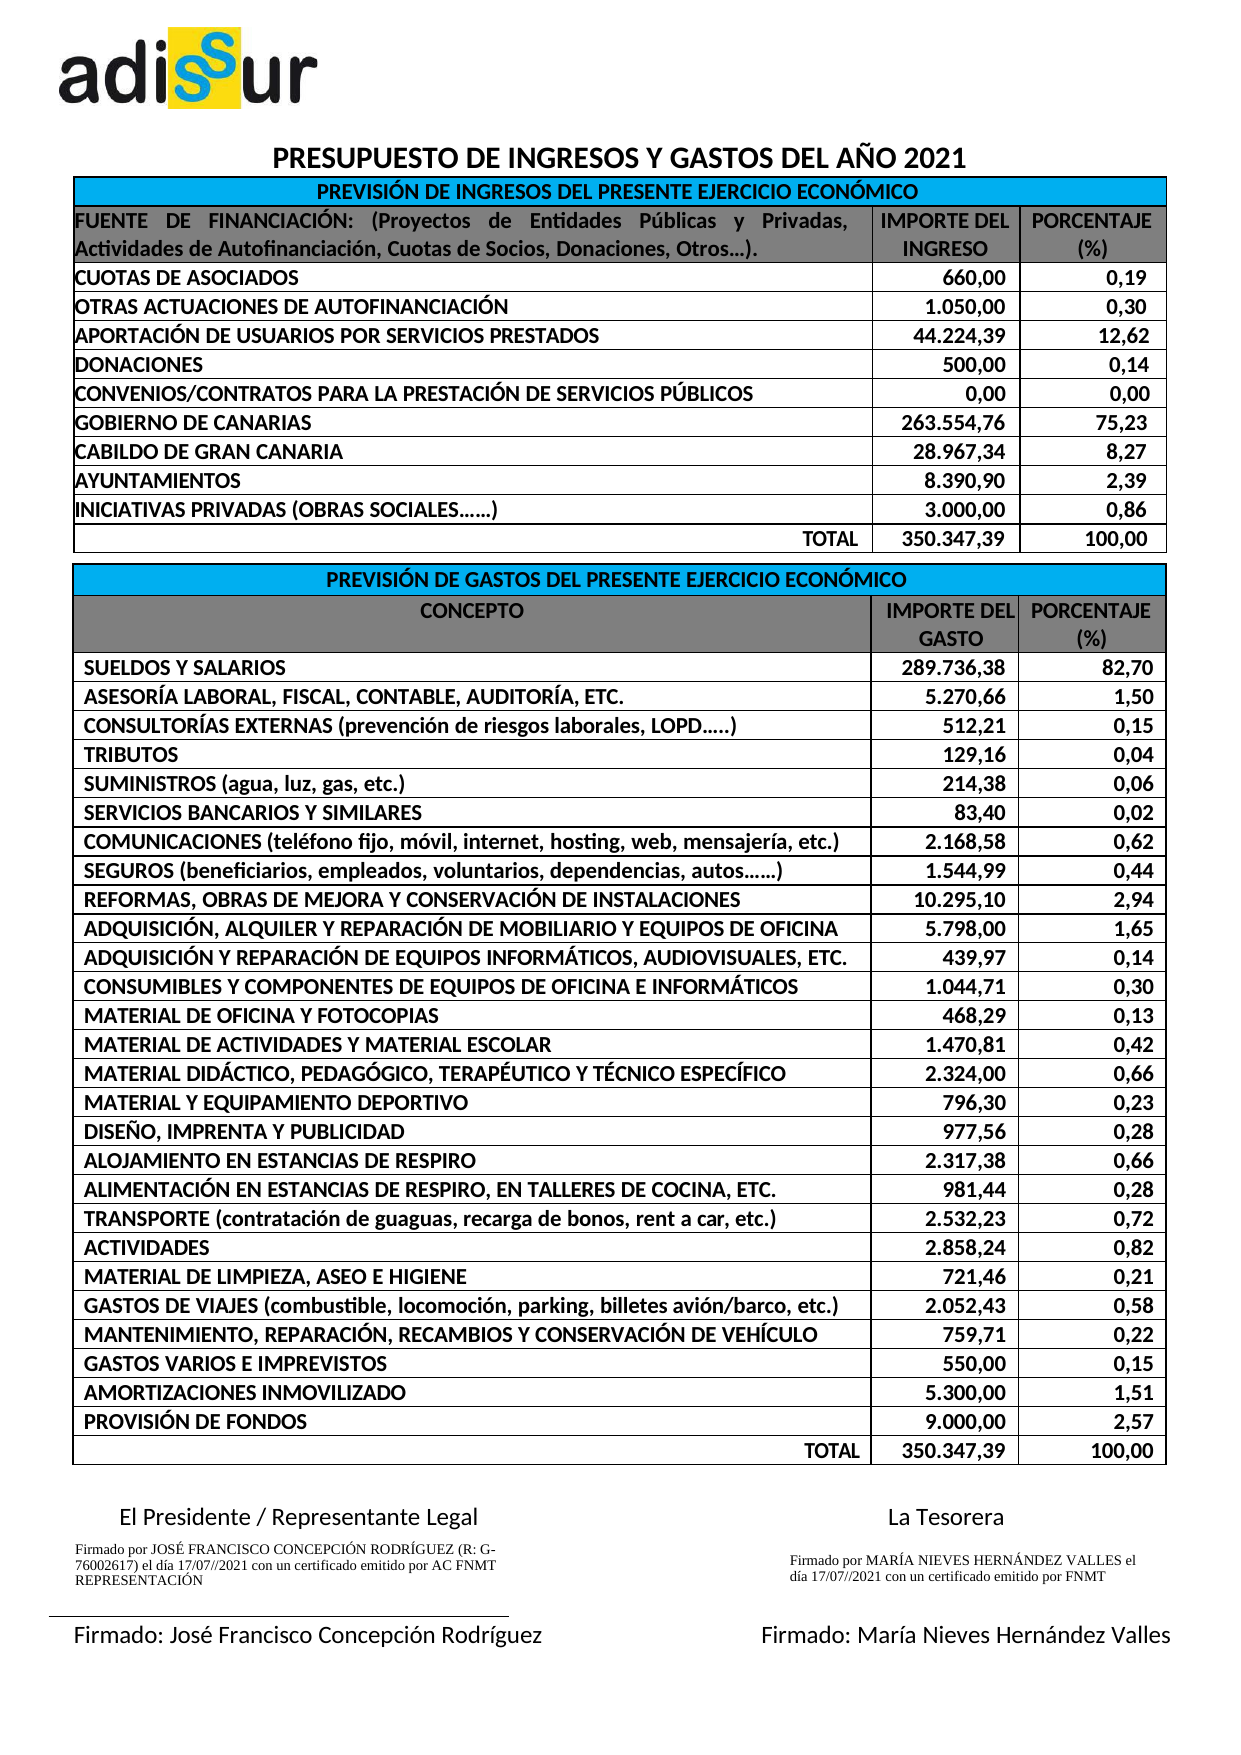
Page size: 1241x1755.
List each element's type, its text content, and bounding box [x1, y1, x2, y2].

table_cell 0,15 [1019, 711, 1165, 739]
table_cell 0,30 [1019, 972, 1165, 1000]
table_cell 0,62 [1019, 828, 1165, 855]
table_cell ACTIVIDADES [74, 1233, 870, 1261]
table_cell 468,29 [872, 1001, 1018, 1029]
table_cell 2.324,00 [872, 1059, 1018, 1087]
table_cell OTRAS ACTUACIONES DE AUTOFINANCIACIÓN [75, 292, 872, 320]
table_cell 1.470,81 [872, 1030, 1018, 1058]
table_cell TRANSPORTE (contratación de guaguas, recarga de bonos, rent a car, etc.) [74, 1204, 870, 1232]
table_cell 0,13 [1019, 1001, 1165, 1029]
table_header PREVISIÓN DE INGRESOS DEL PRESENTE EJERCICIO ECONÓMICO [75, 178, 1166, 205]
text Firmado por JOSÉ FRANCISCO CONCEPCIÓN RODRÍGUEZ (R: G- [75, 1542, 496, 1558]
table_cell SEGUROS (beneficiarios, empleados, voluntarios, dependencias, autos……) [74, 857, 870, 884]
table_cell 28.967,34 [873, 437, 1019, 464]
table_cell 2,94 [1019, 886, 1165, 913]
table_cell 8,27 [1021, 437, 1166, 464]
table_cell 759,71 [872, 1320, 1018, 1348]
table_cell TRIBUTOS [74, 740, 870, 768]
table_cell 100,00 [1019, 1436, 1165, 1463]
table_cell 0,21 [1019, 1262, 1165, 1290]
table_cell 0,30 [1021, 292, 1166, 320]
table_cell IMPORTE DEL INGRESO [873, 207, 1019, 262]
table_cell SUMINISTROS (agua, luz, gas, etc.) [74, 769, 870, 797]
table_cell 0,14 [1021, 350, 1166, 378]
table_cell GASTOS VARIOS E IMPREVISTOS [74, 1349, 870, 1377]
table_cell 75,23 [1021, 408, 1166, 436]
table_cell 12,62 [1021, 321, 1166, 349]
table_cell 2.858,24 [872, 1233, 1018, 1261]
table_cell CONVENIOS/CONTRATOS PARA LA PRESTACIÓN DE SERVICIOS PÚBLICOS [75, 379, 872, 407]
table_cell 214,38 [872, 769, 1018, 797]
table_cell MATERIAL DIDÁCTICO, PEDAGÓGICO, TERAPÉUTICO Y TÉCNICO ESPECÍFICO [74, 1059, 870, 1087]
table_cell 977,56 [872, 1117, 1018, 1144]
table_cell 0,00 [873, 379, 1019, 407]
table_cell 0,28 [1019, 1175, 1165, 1202]
table_cell MATERIAL DE LIMPIEZA, ASEO E HIGIENE [74, 1262, 870, 1290]
table_cell 660,00 [873, 263, 1019, 291]
table_cell CONSUMIBLES Y COMPONENTES DE EQUIPOS DE OFICINA E INFORMÁTICOS [74, 972, 870, 1000]
table_cell 1.044,71 [872, 972, 1018, 1000]
table_cell 0,00 [1021, 379, 1166, 407]
table_cell ASESORÍA LABORAL, FISCAL, CONTABLE, AUDITORÍA, ETC. [74, 682, 870, 710]
table_cell 9.000,00 [872, 1407, 1018, 1434]
table_cell 1,65 [1019, 915, 1165, 942]
text PRESUPUESTO DE INGRESOS Y GASTOS DEL AÑO 2021 [272, 138, 1184, 176]
table_cell PROVISIÓN DE FONDOS [74, 1407, 870, 1434]
table_cell DISEÑO, IMPRENTA Y PUBLICIDAD [74, 1117, 870, 1144]
table_cell 500,00 [873, 350, 1019, 378]
table_cell 350.347,39 [873, 525, 1019, 552]
table_cell 512,21 [872, 711, 1018, 739]
table_cell 721,46 [872, 1262, 1018, 1290]
table_cell ALIMENTACIÓN EN ESTANCIAS DE RESPIRO, EN TALLERES DE COCINA, ETC. [74, 1175, 870, 1202]
table_cell 0,14 [1019, 943, 1165, 971]
table_cell ALOJAMIENTO EN ESTANCIAS DE RESPIRO [74, 1146, 870, 1173]
table_cell 0,02 [1019, 798, 1165, 826]
table_cell AMORTIZACIONES INMOVILIZADO [74, 1378, 870, 1406]
table_cell 2.532,23 [872, 1204, 1018, 1232]
table_cell 0,06 [1019, 769, 1165, 797]
table_cell CONSULTORÍAS EXTERNAS (prevención de riesgos laborales, LOPD…..) [74, 711, 870, 739]
subtitle Firmado: José Francisco Concepción Rodríguez Firmado: María Nieves Hernández Valles [74, 1619, 1184, 1649]
table_cell 0,72 [1019, 1204, 1165, 1232]
table_cell 5.270,66 [872, 682, 1018, 710]
table_cell 0,42 [1019, 1030, 1165, 1058]
table_cell MANTENIMIENTO, REPARACIÓN, RECAMBIOS Y CONSERVACIÓN DE VEHÍCULO [74, 1320, 870, 1348]
text Firmado por MARÍA NIEVES HERNÁNDEZ VALLES el [789, 1553, 1184, 1569]
table_cell 350.347,39 [872, 1436, 1018, 1463]
table_cell ADQUISICIÓN Y REPARACIÓN DE EQUIPOS INFORMÁTICOS, AUDIOVISUALES, ETC. [74, 943, 870, 971]
table_cell 550,00 [872, 1349, 1018, 1377]
table_cell DONACIONES [75, 350, 872, 378]
table_cell 289.736,38 [872, 653, 1018, 681]
table_cell GOBIERNO DE CANARIAS [75, 408, 872, 436]
table_cell ADQUISICIÓN, ALQUILER Y REPARACIÓN DE MOBILIARIO Y EQUIPOS DE OFICINA [74, 915, 870, 942]
table_cell 0,66 [1019, 1146, 1165, 1173]
table_cell 0,44 [1019, 857, 1165, 884]
table_cell SUELDOS Y SALARIOS [74, 653, 870, 681]
table_cell TOTAL [75, 525, 872, 552]
text día 17/07//2021 con un certificado emitido por FNMT [789, 1569, 1184, 1584]
table_cell 5.798,00 [872, 915, 1018, 942]
table_cell 10.295,10 [872, 886, 1018, 913]
table_cell 0,66 [1019, 1059, 1165, 1087]
table_cell 0,23 [1019, 1088, 1165, 1116]
table_cell MATERIAL DE OFICINA Y FOTOCOPIAS [74, 1001, 870, 1029]
table_cell APORTACIÓN DE USUARIOS POR SERVICIOS PRESTADOS [75, 321, 872, 349]
table_cell GASTOS DE VIAJES (combustible, locomoción, parking, billetes avión/barco, etc.) [74, 1291, 870, 1319]
table_cell COMUNICACIONES (teléfono fijo, móvil, internet, hosting, web, mensajería, etc.) [74, 828, 870, 855]
table_cell 0,82 [1019, 1233, 1165, 1261]
table_cell 100,00 [1021, 525, 1166, 552]
table_cell PORCENTAJE (%) [1021, 207, 1166, 262]
table_cell 1,50 [1019, 682, 1165, 710]
table_cell 1,51 [1019, 1378, 1165, 1406]
table_cell CABILDO DE GRAN CANARIA [75, 437, 872, 464]
table_cell REFORMAS, OBRAS DE MEJORA Y CONSERVACIÓN DE INSTALACIONES [74, 886, 870, 913]
table_cell 83,40 [872, 798, 1018, 826]
table_cell INICIATIVAS PRIVADAS (OBRAS SOCIALES……) [75, 495, 872, 523]
table_cell 2.168,58 [872, 828, 1018, 855]
table_cell MATERIAL DE ACTIVIDADES Y MATERIAL ESCOLAR [74, 1030, 870, 1058]
table_cell 0,19 [1021, 263, 1166, 291]
table_cell FUENTE DE FINANCIACIÓN: (Proyectos de Entidades Públicas y Privadas, Actividades de Autofinanciación, Cuotas de Socios, Donaciones, Otros…). [75, 207, 872, 262]
text 76002617) el día 17/07//2021 con un certificado emitido por AC FNMT REPRESENTACIÓN [75, 1559, 496, 1588]
table_cell SERVICIOS BANCARIOS Y SIMILARES [74, 798, 870, 826]
table_cell CONCEPTO [74, 596, 870, 652]
table_cell 263.554,76 [873, 408, 1019, 436]
subtitle El Presidente / Representante Legal La Tesorera [119, 1501, 1184, 1531]
table_cell 2,39 [1021, 466, 1166, 494]
table_cell 439,97 [872, 943, 1018, 971]
table_cell 8.390,90 [873, 466, 1019, 494]
table_cell 0,04 [1019, 740, 1165, 768]
table_cell 2.052,43 [872, 1291, 1018, 1319]
table_cell 3.000,00 [873, 495, 1019, 523]
table_cell 0,22 [1019, 1320, 1165, 1348]
table_cell 2.317,38 [872, 1146, 1018, 1173]
table_cell 1.544,99 [872, 857, 1018, 884]
table_cell 796,30 [872, 1088, 1018, 1116]
table_cell 2,57 [1019, 1407, 1165, 1434]
table_header PREVISIÓN DE GASTOS DEL PRESENTE EJERCICIO ECONÓMICO [74, 565, 1165, 595]
table_cell PORCENTAJE (%) [1019, 596, 1165, 652]
table_cell 0,58 [1019, 1291, 1165, 1319]
table_cell 129,16 [872, 740, 1018, 768]
table_cell 0,15 [1019, 1349, 1165, 1377]
table_cell 44.224,39 [873, 321, 1019, 349]
table_cell 1.050,00 [873, 292, 1019, 320]
table_cell CUOTAS DE ASOCIADOS [75, 263, 872, 291]
table_cell 5.300,00 [872, 1378, 1018, 1406]
table_cell 981,44 [872, 1175, 1018, 1202]
table_cell 0,28 [1019, 1117, 1165, 1144]
table_cell AYUNTAMIENTOS [75, 466, 872, 494]
table_cell MATERIAL Y EQUIPAMIENTO DEPORTIVO [74, 1088, 870, 1116]
table_cell 0,86 [1021, 495, 1166, 523]
table_cell 82,70 [1019, 653, 1165, 681]
table_cell IMPORTE DEL GASTO [872, 596, 1018, 652]
table_cell TOTAL [74, 1436, 870, 1463]
